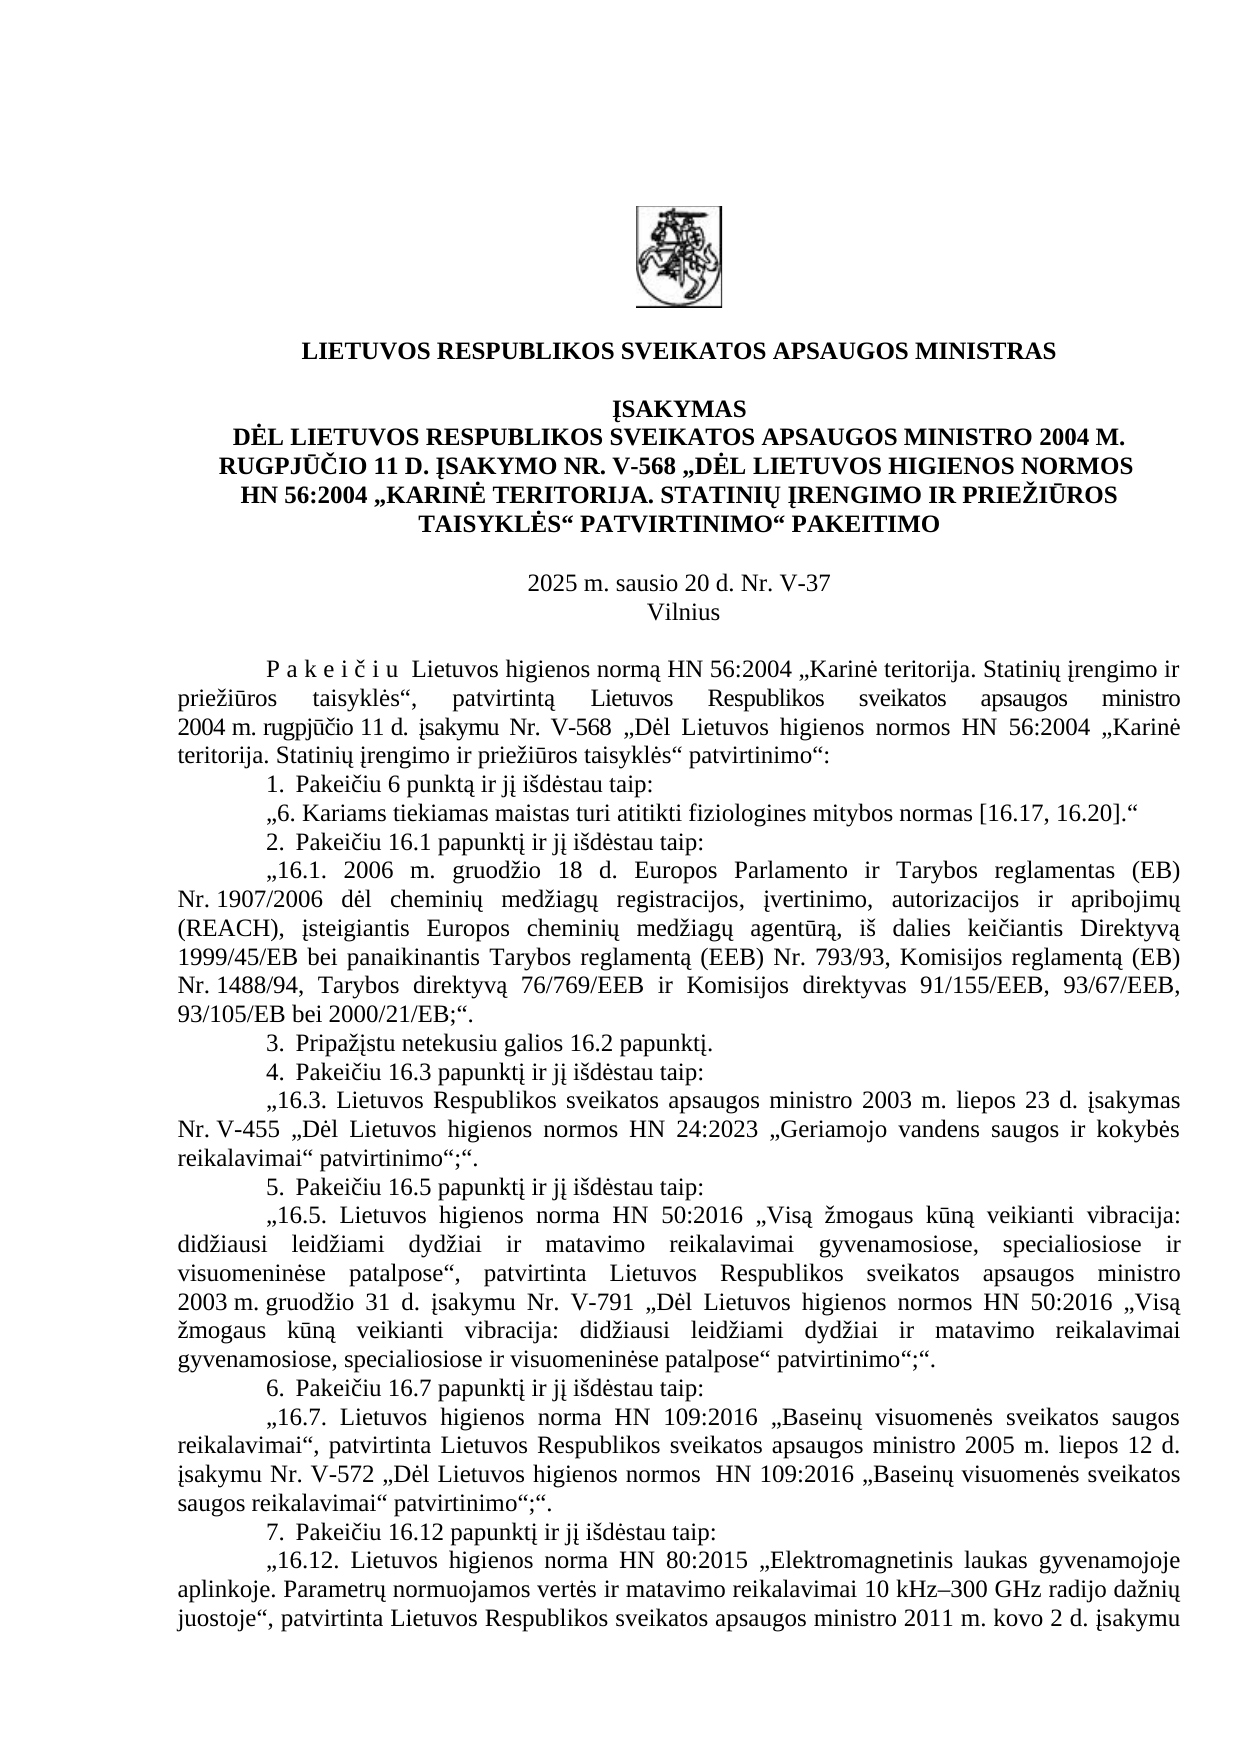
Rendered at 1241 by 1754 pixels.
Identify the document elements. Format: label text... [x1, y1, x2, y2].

text 1. Pakeičiu 6 punktą ir jį išdėstau taip: [177, 769, 1181, 798]
text 2025 m. sausio 20 d. Nr. V-37 [177, 568, 1181, 597]
text „16.7. Lietuvos higienos norma HN 109:2016 „Baseinų visuomenės sveikatos saugos reikalavimai“, patvirtinta Lietuvos Respublikos sveikatos apsaugos ministro 2005 m. liepos 12 d. įsakymu Nr. V-572 „Dėl Lietuvos higienos normos HN 109:2016 „Baseinų visuomenės sveikatos saugos reikalavimai“ patvirtinimo“;“. [177, 1402, 1181, 1517]
text P a k e i č i u Lietuvos higienos normą HN 56:2004 „Karinė teritorija. Statinių įrengimo ir priežiūros taisyklės“, patvirtintą Lietuvos Respublikos sveikatos apsaugos ministro 2004 m. rugpjūčio 11 d. įsakymu Nr. V-568 „Dėl Lietuvos higienos normos HN 56:2004 „Karinė teritorija. Statinių įrengimo ir priežiūros taisyklės“ patvirtinimo“: [177, 654, 1181, 769]
text 3. Pripažįstu netekusiu galios 16.2 papunktį. [177, 1028, 1181, 1057]
text „16.12. Lietuvos higienos norma HN 80:2015 „Elektromagnetinis laukas gyvenamojoje aplinkoje. Parametrų normuojamos vertės ir matavimo reikalavimai 10 kHz–300 GHz radijo dažnių juostoje“, patvirtinta Lietuvos Respublikos sveikatos apsaugos ministro 2011 m. kovo 2 d. įsakymu [177, 1546, 1181, 1632]
text 6. Pakeičiu 16.7 papunktį ir jį išdėstau taip: [177, 1373, 1181, 1402]
text DĖL LIETUVOS RESPUBLIKOS SVEIKATOS APSAUGOS MINISTRO 2004 M. RUGPJŪČIO 11 D. ĮSAKYMO NR. V-568 „DĖL LIETUVOS HIGIENOS NORMOS [177, 422, 1181, 480]
text „16.1. 2006 m. gruodžio 18 d. Europos Parlamento ir Tarybos reglamentas (EB) Nr. 1907/2006 dėl cheminių medžiagų registracijos, įvertinimo, autorizacijos ir apribojimų (REACH), įsteigiantis Europos cheminių medžiagų agentūrą, iš dalies keičiantis Direktyvą 1999/45/EB bei panaikinantis Tarybos reglamentą (EEB) Nr. 793/93, Komisijos reglamentą (EB) Nr. 1488/94, Tarybos direktyvą 76/769/EEB ir Komisijos direktyvas 91/155/EEB, 93/67/EEB, 93/105/EB bei 2000/21/EB;“. [177, 856, 1181, 1028]
text HN 56:2004 „KARINĖ TERITORIJA. STATINIŲ ĮRENGIMO IR PRIEŽIŪROS TAISYKLĖS“ PATVIRTINIMO“ PAKEITIMO [177, 480, 1181, 537]
text „6. Kariams tiekiamas maistas turi atitikti fiziologines mitybos normas [16.17, 16.20].“ [177, 798, 1181, 827]
text LIETUVOS RESPUBLIKOS SVEIKATOS APSAUGOS MINISTRAS [177, 336, 1181, 365]
text 7. Pakeičiu 16.12 papunktį ir jį išdėstau taip: [266, 1517, 1181, 1546]
text 2. Pakeičiu 16.1 papunktį ir jį išdėstau taip: [177, 827, 1181, 856]
text 4. Pakeičiu 16.3 papunktį ir jį išdėstau taip: [177, 1057, 1181, 1086]
text 5. Pakeičiu 16.5 papunktį ir jį išdėstau taip: [177, 1172, 1181, 1201]
text „16.3. Lietuvos Respublikos sveikatos apsaugos ministro 2003 m. liepos 23 d. įsakymas Nr. V-455 „Dėl Lietuvos higienos normos HN 24:2023 „Geriamojo vandens saugos ir kokybės reikalavimai“ patvirtinimo“;“. [177, 1086, 1181, 1172]
text Vilnius [252, 597, 1114, 626]
text „16.5. Lietuvos higienos norma HN 50:2016 „Visą žmogaus kūną veikianti vibracija: didžiausi leidžiami dydžiai ir matavimo reikalavimai gyvenamosiose, specialiosiose ir visuomeninėse patalpose“, patvirtinta Lietuvos Respublikos sveikatos apsaugos ministro 2003 m. gruodžio 31 d. įsakymu Nr. V-791 „Dėl Lietuvos higienos normos HN 50:2016 „Visą žmogaus kūną veikianti vibracija: didžiausi leidžiami dydžiai ir matavimo reikalavimai gyvenamosiose, specialiosiose ir visuomeninėse patalpose“ patvirtinimo“;“. [177, 1201, 1181, 1373]
text ĮSAKYMAS [177, 394, 1181, 422]
